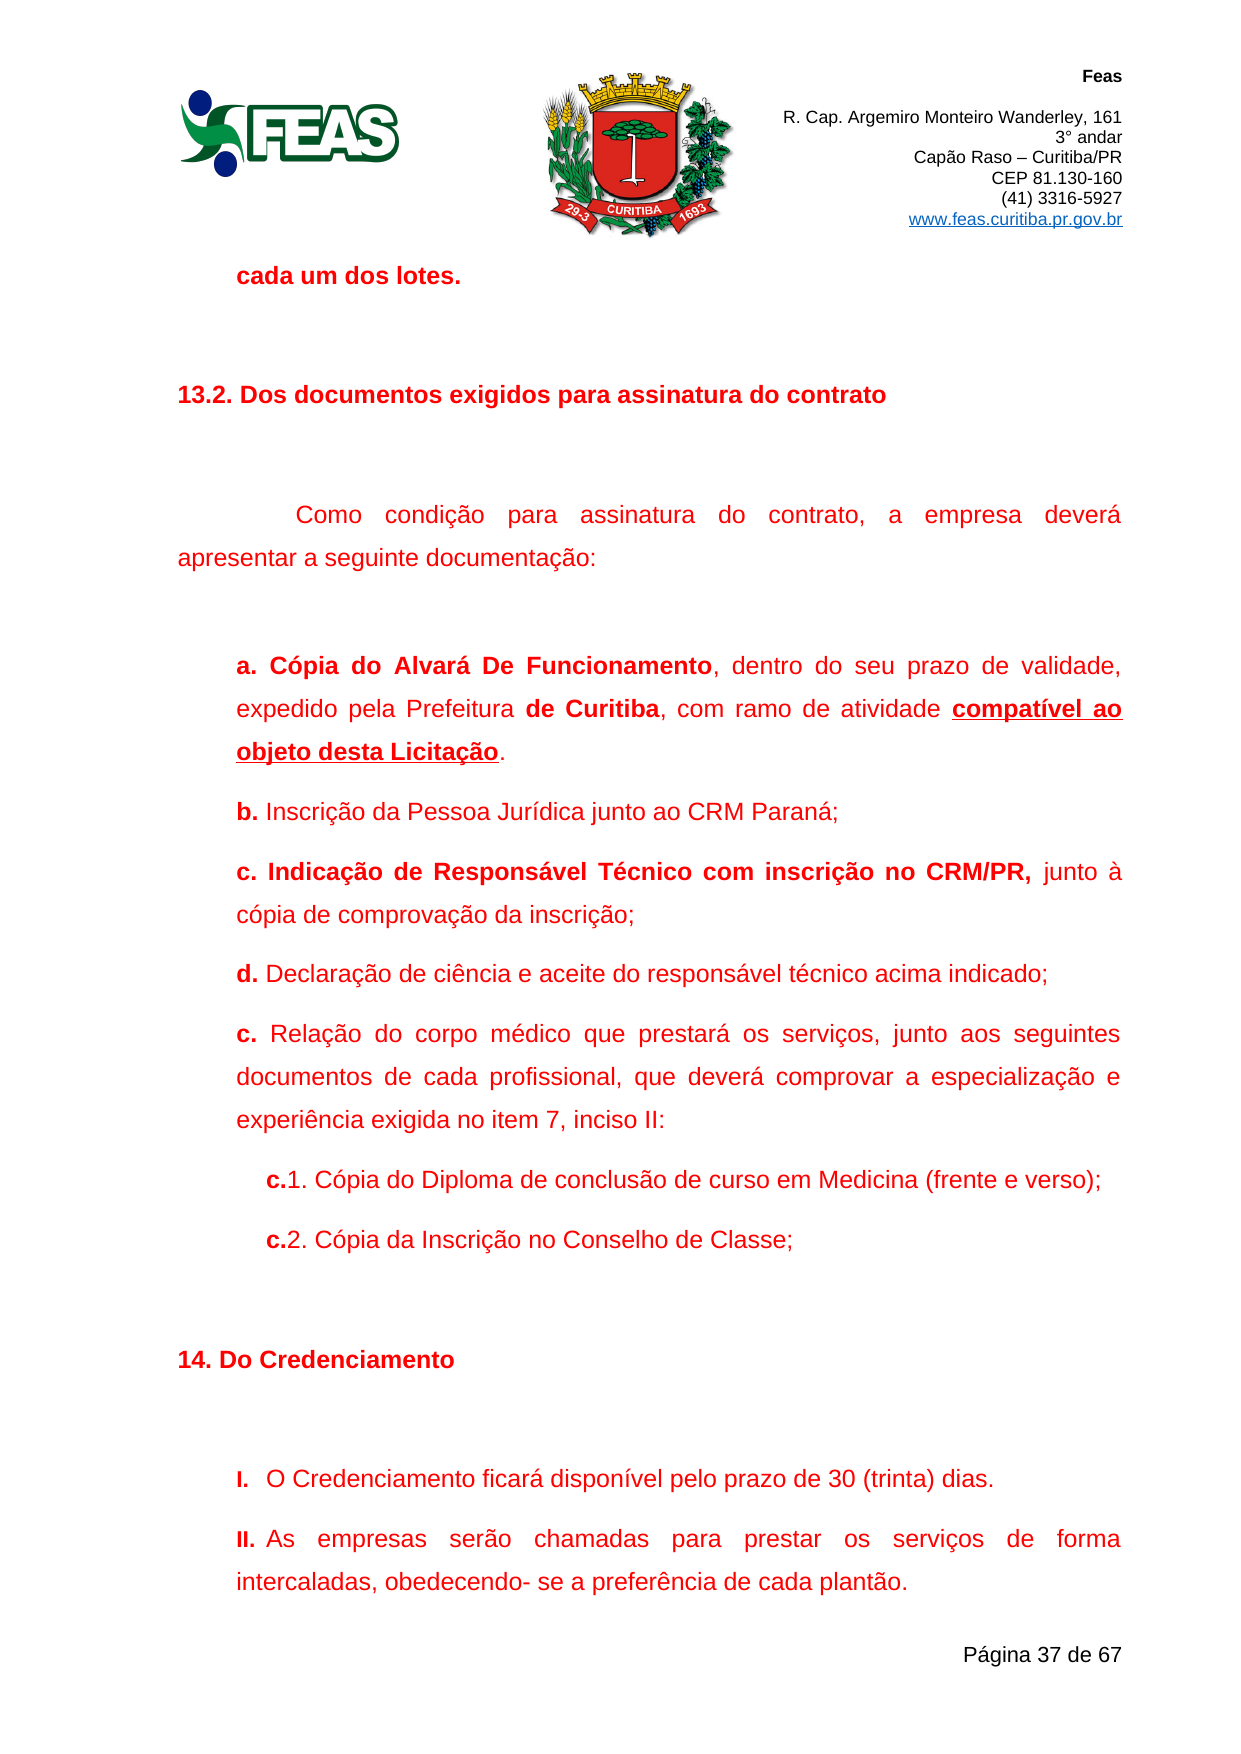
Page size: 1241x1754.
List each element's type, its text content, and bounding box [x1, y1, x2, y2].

picture [542, 73, 734, 244]
list O Credenciamento ficará disponível pelo prazo de 30 (trinta) dias. [236, 1464, 1122, 1493]
text Como condição para assinatura do contrato, a empresa deverá apresentar a seguinte documentação: [177, 500, 1122, 572]
text a. Cópia do Alvará De Funcionamento, dentro do seu prazo de validade, expedido pela Prefeitura de Curitiba, com ramo de atividade compatível ao objeto desta Licitação. [236, 651, 1122, 766]
text 14. Do Credenciamento [177, 1345, 1122, 1373]
text c. Relação do corpo médico que prestará os serviços, junto aos seguintes documentos de cada profissional, que deverá comprovar a especialização e experiência exigida no item 7, inciso II: [236, 1019, 1122, 1134]
text b. Inscrição da Pessoa Jurídica junto ao CRM Paraná; [236, 797, 1122, 826]
list cada um dos lotes. [236, 261, 1122, 290]
text 13.2. Dos documentos exigidos para assinatura do contrato [177, 381, 1122, 409]
text d. Declaração de ciência e aceite do responsável técnico acima indicado; [236, 959, 1122, 988]
list As empresas serão chamadas para prestar os serviços de forma intercaladas, obedecendo- se a preferência de cada plantão. [236, 1524, 1122, 1596]
text c.1. Cópia do Diploma de conclusão de curso em Medicina (frente e verso); [266, 1165, 1122, 1194]
picture [180, 90, 399, 177]
text c.2. Cópia da Inscrição no Conselho de Classe; [266, 1225, 1122, 1254]
text c. Indicação de Responsável Técnico com inscrição no CRM/PR, junto à cópia de comprovação da inscrição; [236, 857, 1122, 928]
